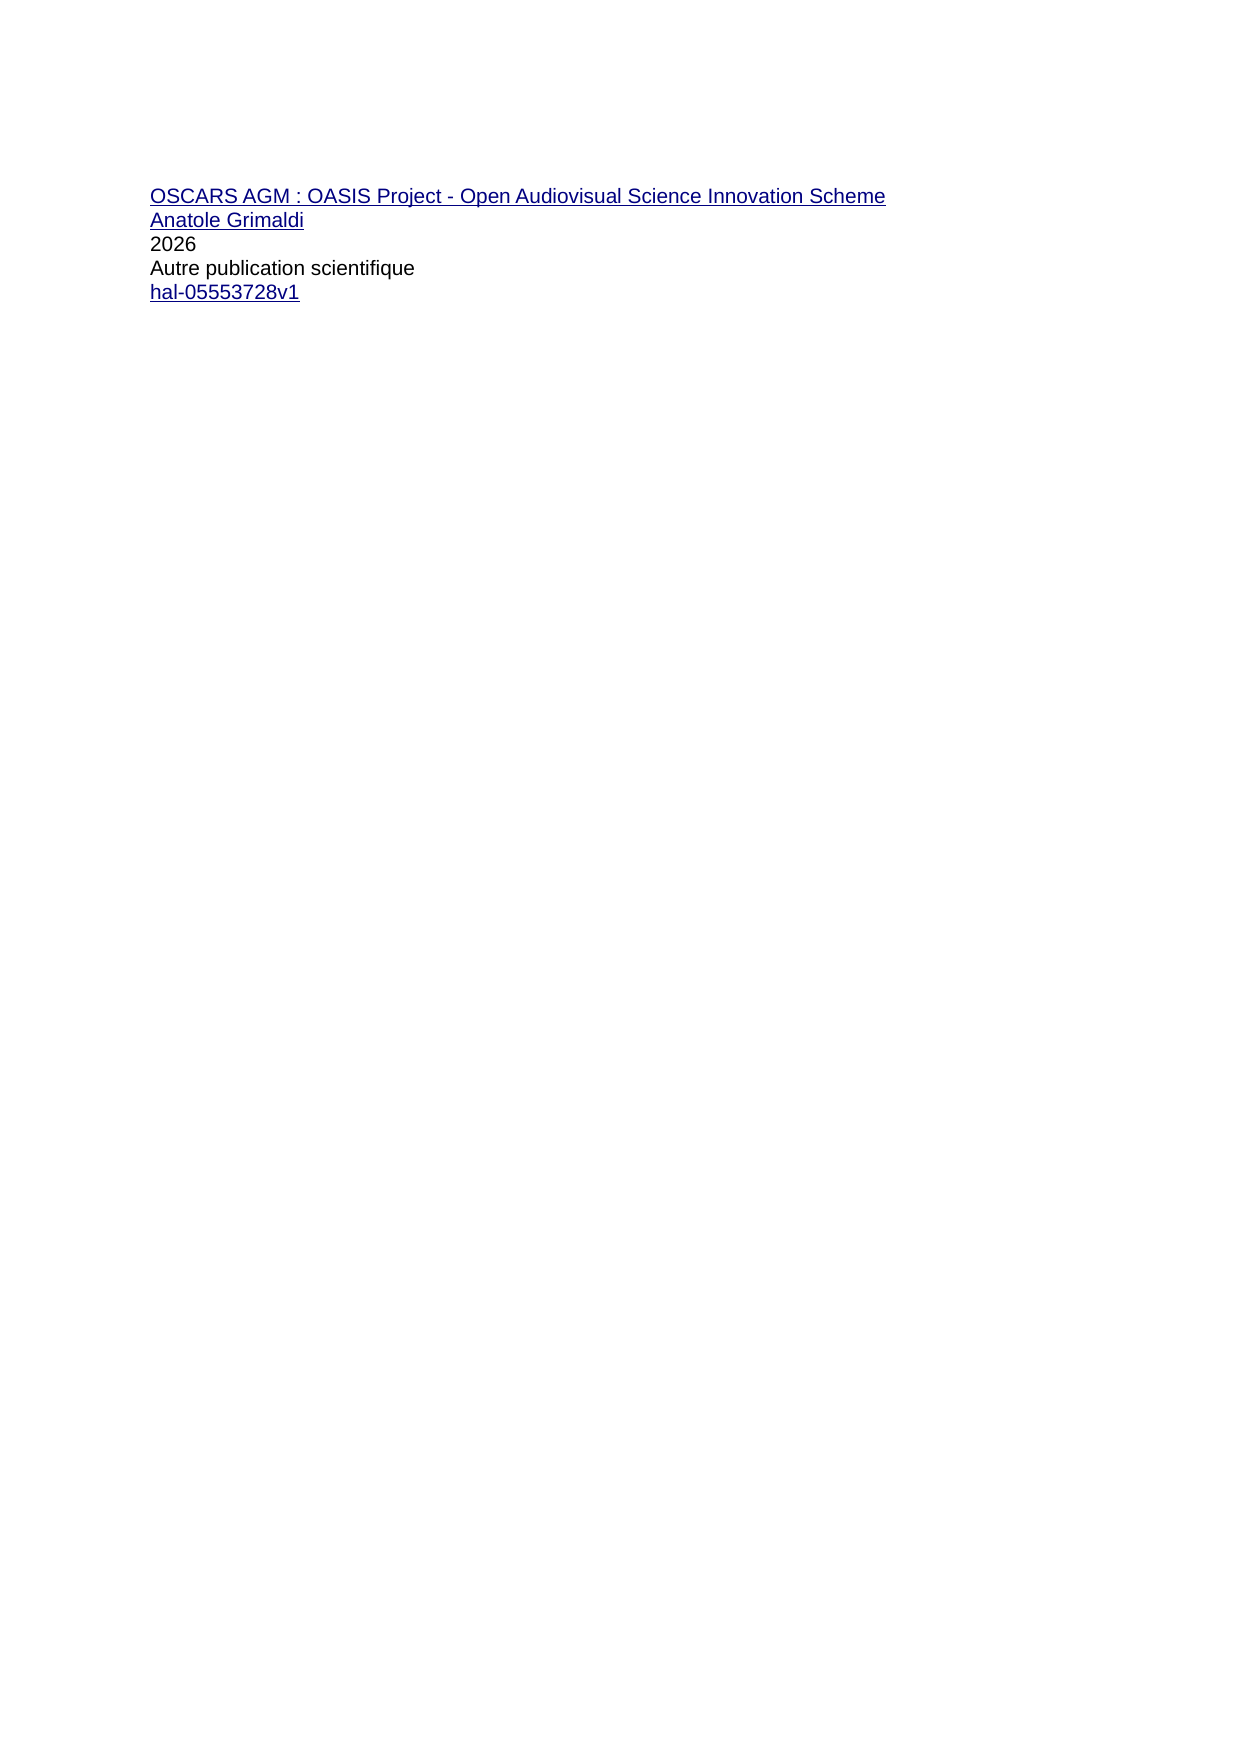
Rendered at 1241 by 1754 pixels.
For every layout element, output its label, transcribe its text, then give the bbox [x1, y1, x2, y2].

table_header OSCARS AGM : OASIS Project - Open Audiovisual Science Innovation Scheme Anatole Grimaldi 2026 Autre publication scientifique hal-05553728v1 [150, 184, 1090, 304]
